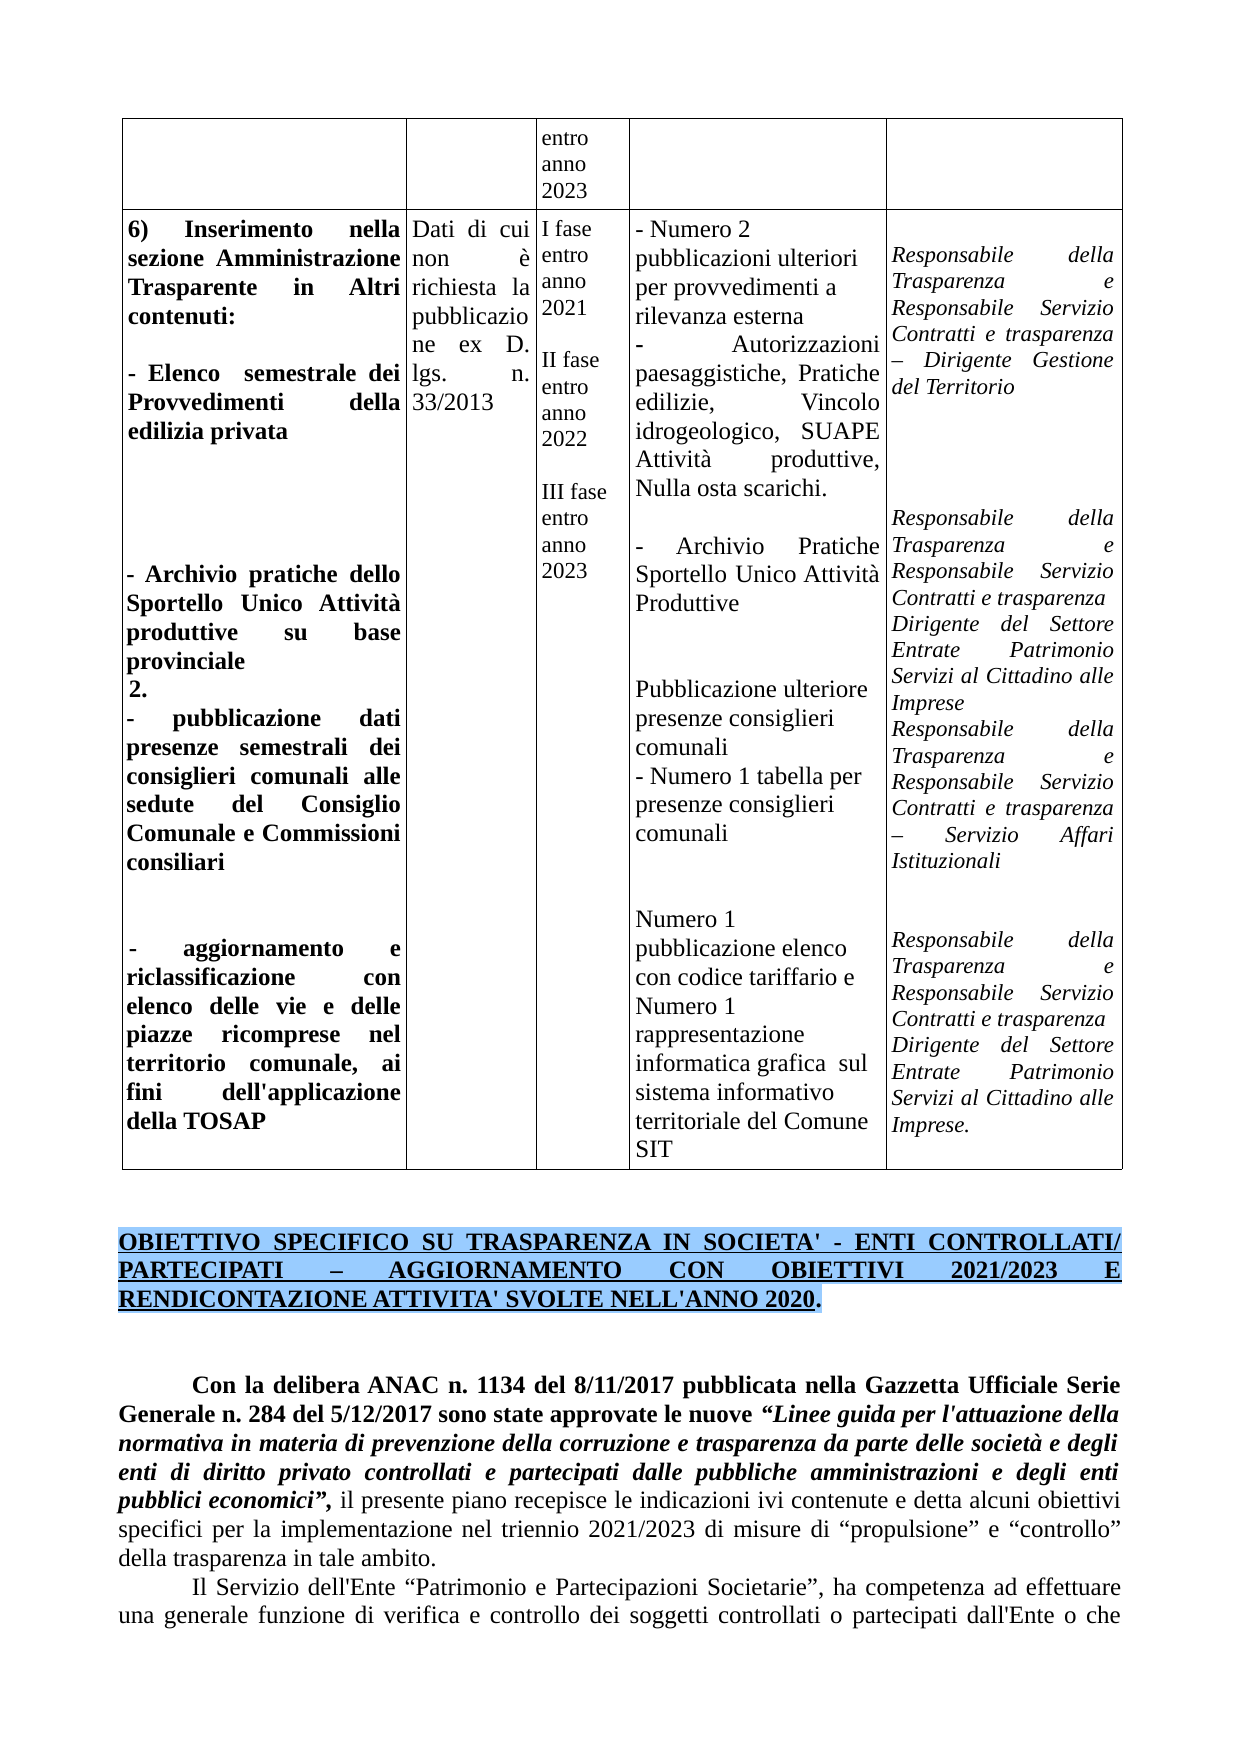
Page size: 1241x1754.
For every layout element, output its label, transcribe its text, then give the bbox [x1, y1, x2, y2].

table_cell Responsabile della Trasparenza e Responsabile Servizio Contratti e trasparenza – Dirigente Gestione del Territorio Responsabile della Trasparenza e Responsabile Servizio Contratti e trasparenza Dirigente del Settore Entrate Patrimonio Servizi al Cittadino alle Imprese Responsabile della Trasparenza e Responsabile Servizio Contratti e trasparenza – Servizio Affari Istituzionali Responsabile della Trasparenza e Responsabile Servizio Contratti e trasparenza Dirigente del Settore Entrate Patrimonio Servizi al Cittadino alle Imprese. [887, 210, 1122, 1169]
table_cell [123, 119, 406, 209]
table_cell entro anno 2023 [537, 119, 629, 209]
text RENDICONTAZIONE ATTIVITA' SVOLTE NELL'ANNO 2020. [118, 1282, 1122, 1313]
text PARTECIPATI – AGGIORNAMENTO CON OBIETTIVI 2021/2023 E [118, 1253, 1122, 1280]
table_cell 6) Inserimento nella sezione Amministrazione Trasparente in Altri contenuti: - Elenco semestrale dei Provvedimenti della edilizia privata - Archivio pratiche dello Sportello Unico Attività produttive su base provinciale - pubblicazione dati presenze semestrali dei consiglieri comunali alle sedute del Consiglio Comunale e Commissioni consiliari - aggiornamento e riclassificazione con elenco delle vie e delle piazze ricomprese nel territorio comunale, ai fini dell'applicazione della TOSAP [123, 210, 406, 1169]
table_cell - Numero 2 pubblicazioni ulteriori per provvedimenti a rilevanza esterna - Autorizzazioni paesaggistiche, Pratiche edilizie, Vincolo idrogeologico, SUAPE Attività produttive, Nulla osta scarichi. - Archivio Pratiche Sportello Unico Attività Produttive Pubblicazione ulteriore presenze consiglieri comunali - Numero 1 tabella per presenze consiglieri comunali Numero 1 pubblicazione elenco con codice tariffario e Numero 1 rappresentazione informatica grafica sul sistema informativo territoriale del Comune SIT [630, 210, 886, 1169]
text Con la delibera ANAC n. 1134 del 8/11/2017 pubblicata nella Gazzetta Ufficiale Serie Generale n. 284 del 5/12/2017 sono state approvate le nuove “Linee guida per l'attuazione della normativa in materia di prevenzione della corruzione e trasparenza da parte delle società e degli enti di diritto privato controllati e partecipati dalle pubbliche amministrazioni e degli enti pubblici economici”, il presente piano recepisce le indicazioni ivi contenute e detta alcuni obiettivi specifici per la implementazione nel triennio 2021/2023 di misure di “propulsione” e “controllo” della trasparenza in tale ambito. [118, 1370, 1122, 1572]
table_cell [407, 119, 536, 209]
table_cell Dati di cui non è richiesta la pubblicazione ex D. lgs. n. 33/2013 [407, 210, 536, 1169]
table_cell I fase entro anno 2021 II fase entro anno 2022 III fase entro anno 2023 [537, 210, 629, 1169]
text Il Servizio dell'Ente “Patrimonio e Partecipazioni Societarie”, ha competenza ad effettuare una generale funzione di verifica e controllo dei soggetti controllati o partecipati dall'Ente o che [118, 1572, 1122, 1629]
table_cell [630, 119, 886, 209]
table_cell [887, 119, 1122, 209]
text OBIETTIVO SPECIFICO SU TRASPARENZA IN SOCIETA' - ENTI CONTROLLATI/ [118, 1227, 1122, 1252]
